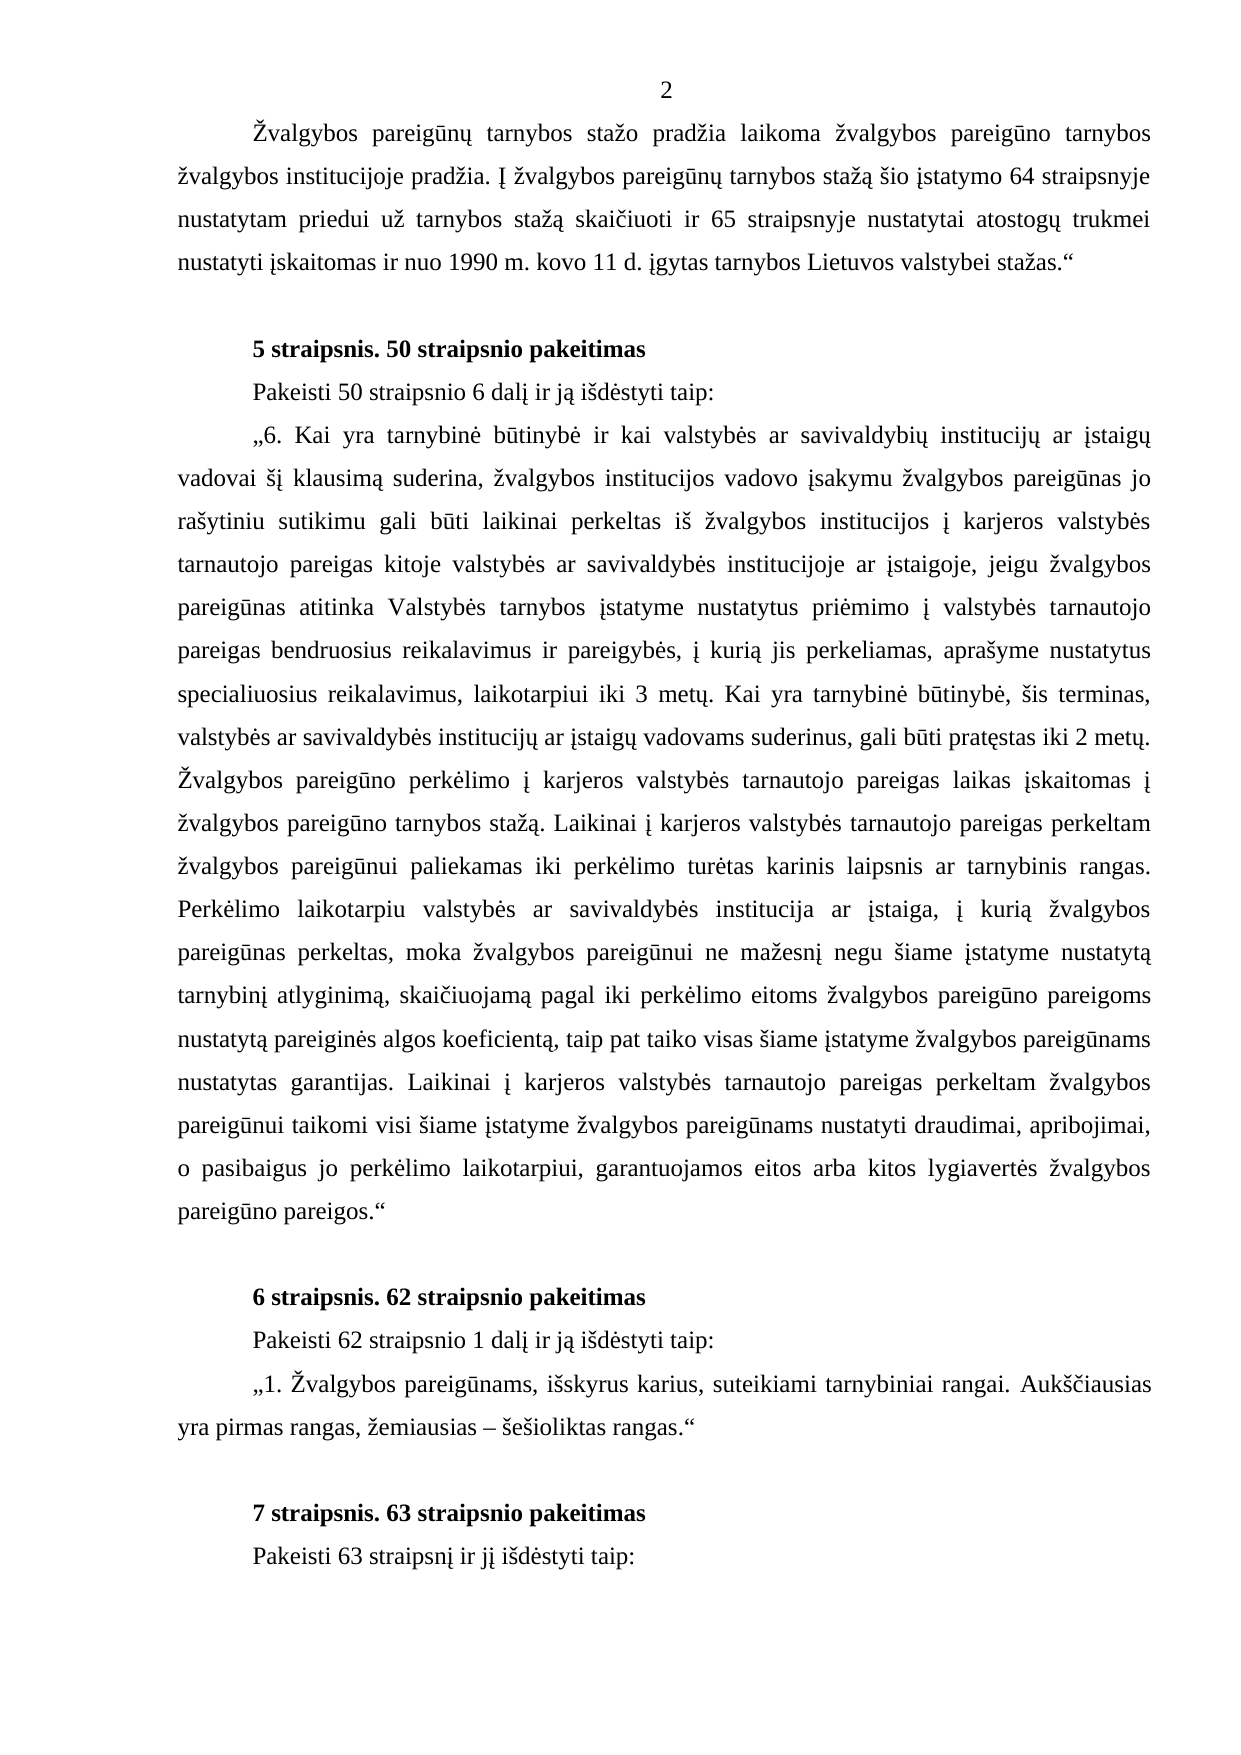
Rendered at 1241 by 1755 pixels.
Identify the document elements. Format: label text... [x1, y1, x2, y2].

text „1. Žvalgybos pareigūnams, išskyrus karius, suteikiami tarnybiniai rangai. Aukščiausias yra pirmas rangas, žemiausias – šešioliktas rangas.“ [177, 1369, 1152, 1441]
text Pakeisti 63 straipsnį ir jį išdėstyti taip: [177, 1541, 1152, 1570]
text „6. Kai yra tarnybinė būtinybė ir kai valstybės ar savivaldybių institucijų ar įstaigų vadovai šį klausimą suderina, žvalgybos institucijos vadovo įsakymu žvalgybos pareigūnas jo rašytiniu sutikimu gali būti laikinai perkeltas iš žvalgybos institucijos į karjeros valstybės tarnautojo pareigas kitoje valstybės ar savivaldybės institucijoje ar įstaigoje, jeigu žvalgybos pareigūnas atitinka Valstybės tarnybos įstatyme nustatytus priėmimo į valstybės tarnautojo pareigas bendruosius reikalavimus ir pareigybės, į kurią jis perkeliamas, aprašyme nustatytus specialiuosius reikalavimus, laikotarpiui iki 3 metų. Kai yra tarnybinė būtinybė, šis terminas, valstybės ar savivaldybės institucijų ar įstaigų vadovams suderinus, gali būti pratęstas iki 2 metų. Žvalgybos pareigūno perkėlimo į karjeros valstybės tarnautojo pareigas laikas įskaitomas į žvalgybos pareigūno tarnybos stažą. Laikinai į karjeros valstybės tarnautojo pareigas perkeltam žvalgybos pareigūnui paliekamas iki perkėlimo turėtas karinis laipsnis ar tarnybinis rangas. Perkėlimo laikotarpiu valstybės ar savivaldybės institucija ar įstaiga, į kurią žvalgybos pareigūnas perkeltas, moka žvalgybos pareigūnui ne mažesnį negu šiame įstatyme nustatytą tarnybinį atlyginimą, skaičiuojamą pagal iki perkėlimo eitoms žvalgybos pareigūno pareigoms nustatytą pareiginės algos koeficientą, taip pat taiko visas šiame įstatyme žvalgybos pareigūnams nustatytas garantijas. Laikinai į karjeros valstybės tarnautojo pareigas perkeltam žvalgybos pareigūnui taikomi visi šiame įstatyme žvalgybos pareigūnams nustatyti draudimai, apribojimai, o pasibaigus jo perkėlimo laikotarpiui, garantuojamos eitos arba kitos lygiavertės žvalgybos pareigūno pareigos.“ [177, 420, 1152, 1225]
text 6 straipsnis. 62 straipsnio pakeitimas [177, 1282, 1152, 1311]
text Pakeisti 62 straipsnio 1 dalį ir ją išdėstyti taip: [177, 1326, 1152, 1354]
text Pakeisti 50 straipsnio 6 dalį ir ją išdėstyti taip: [177, 377, 1152, 406]
text Žvalgybos pareigūnų tarnybos stažo pradžia laikoma žvalgybos pareigūno tarnybos žvalgybos institucijoje pradžia. Į žvalgybos pareigūnų tarnybos stažą šio įstatymo 64 straipsnyje nustatytam priedui už tarnybos stažą skaičiuoti ir 65 straipsnyje nustatytai atostogų trukmei nustatyti įskaitomas ir nuo 1990 m. kovo 11 d. įgytas tarnybos Lietuvos valstybei stažas.“ [177, 118, 1152, 276]
text 5 straipsnis. 50 straipsnio pakeitimas [177, 334, 1152, 362]
text 7 straipsnis. 63 straipsnio pakeitimas [177, 1498, 1152, 1527]
